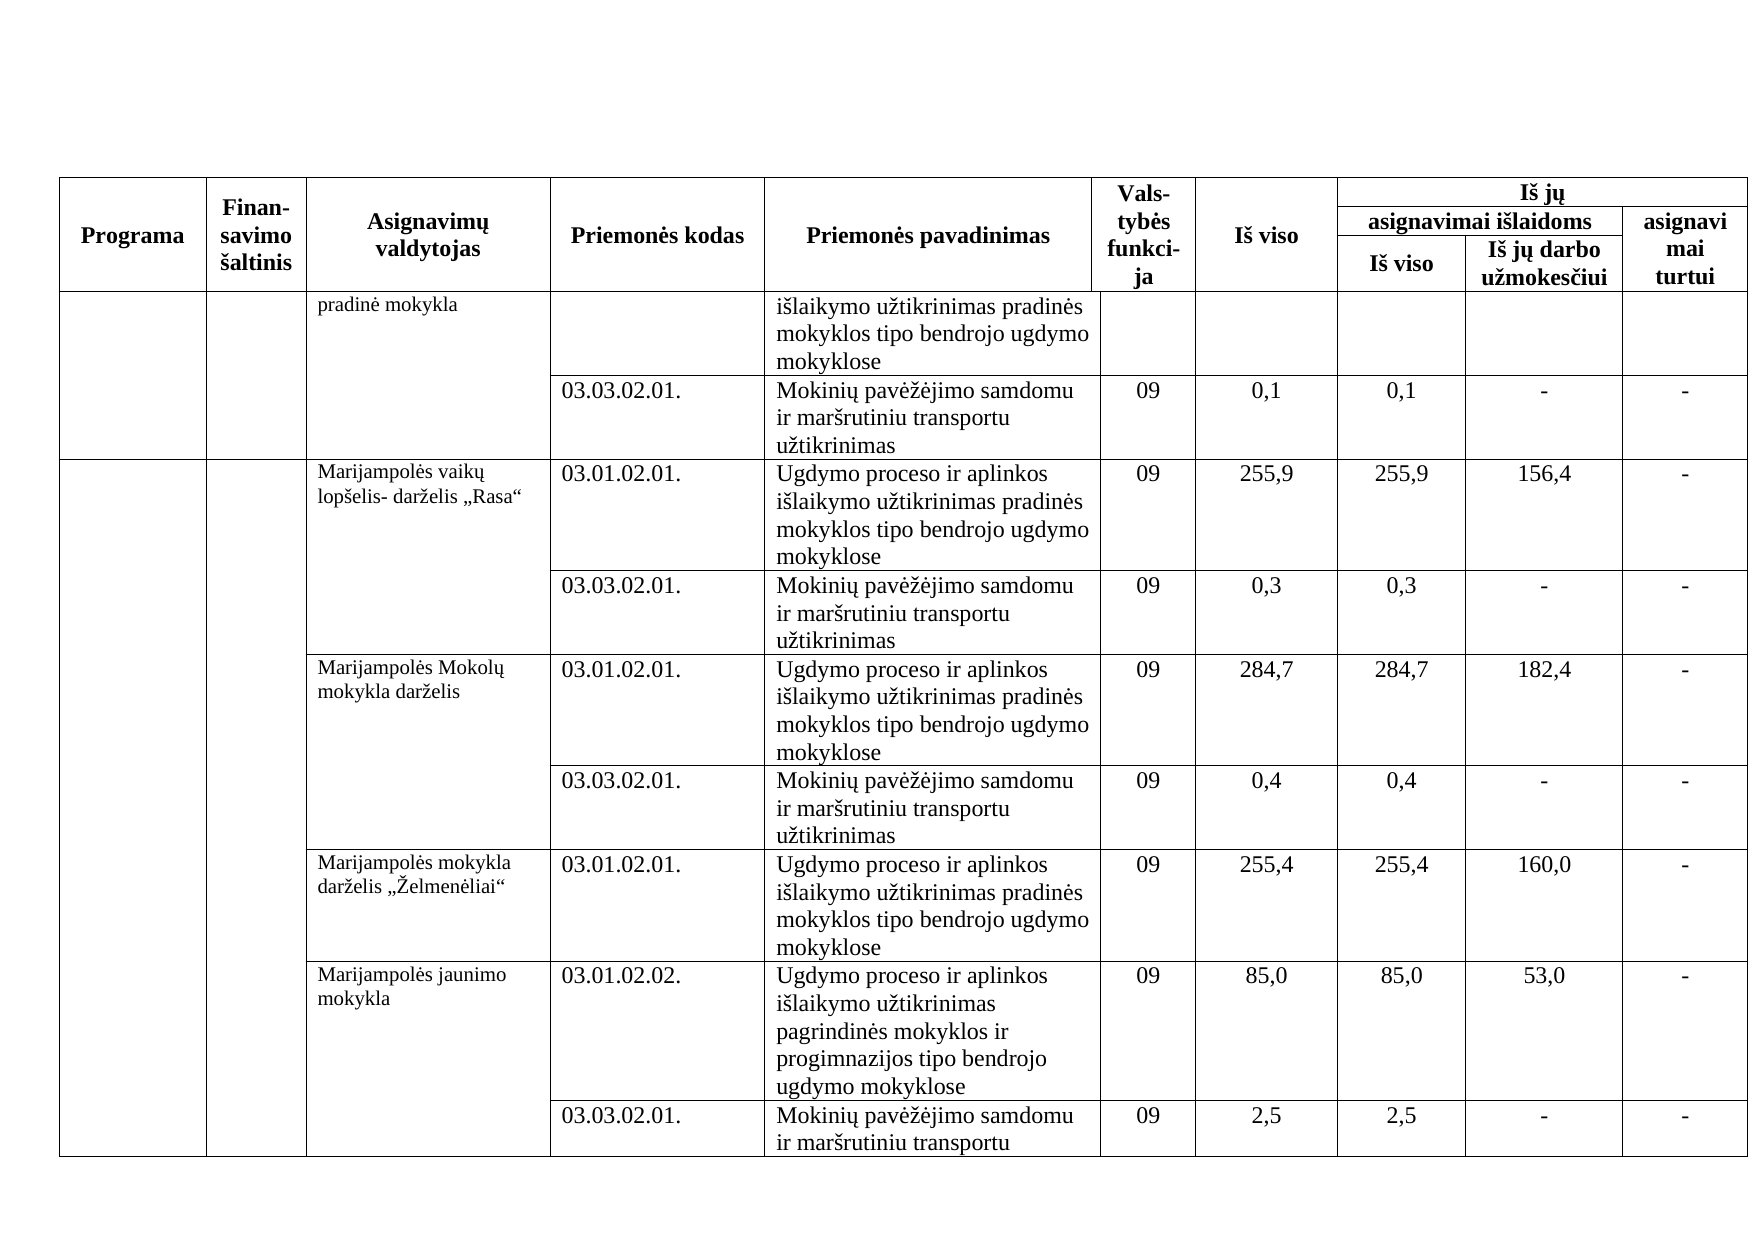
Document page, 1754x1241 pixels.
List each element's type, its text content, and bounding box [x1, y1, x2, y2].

table_cell 53,0 [1466, 962, 1622, 1099]
table_cell asignavimai išlaidoms [1338, 207, 1622, 234]
table_cell 0,1 [1196, 376, 1337, 458]
table_cell [60, 460, 206, 570]
table_cell išlaikymo užtikrinimas pradinės mokyklos tipo bendrojo ugdymo mokyklose [765, 292, 1100, 374]
table_cell 03.03.02.01. [551, 766, 764, 849]
table_cell - [1623, 376, 1747, 458]
table_cell [1196, 292, 1337, 374]
table_cell 03.01.02.01. [551, 655, 764, 765]
table_cell - [1623, 962, 1747, 1099]
table_cell Ugdymo proceso ir aplinkos išlaikymo užtikrinimas pagrindinės mokyklos ir progimnazijos tipo bendrojo ugdymo mokyklose [765, 962, 1100, 1099]
table_cell [1748, 849, 1754, 961]
table_cell - [1466, 376, 1622, 458]
table_cell [1748, 765, 1754, 849]
table_cell Ugdymo proceso ir aplinkos išlaikymo užtikrinimas pradinės mokyklos tipo bendrojo ugdymo mokyklose [765, 850, 1100, 961]
table_cell [207, 1100, 306, 1156]
table_cell Marijampolės mokykla darželis „Želmenėliai“ [307, 850, 550, 961]
table_cell [1466, 292, 1622, 374]
table_cell [207, 961, 306, 1099]
table_cell Marijampolės Mokolų mokykla darželis [307, 655, 550, 765]
table_cell Iš jų darbo užmokesčiui [1466, 236, 1622, 291]
table_cell [207, 375, 306, 458]
table_cell 182,4 [1466, 655, 1622, 765]
table_cell 255,4 [1196, 850, 1337, 961]
table_cell 09 [1101, 376, 1195, 458]
table_cell [60, 292, 206, 374]
table_cell 09 [1101, 766, 1195, 849]
table_cell 284,7 [1338, 655, 1465, 765]
table_cell [1101, 292, 1195, 374]
table_cell [551, 292, 764, 374]
table_header Priemonės kodas [551, 178, 764, 291]
table_cell Mokinių pavėžėjimo samdomu ir maršrutiniu transportu užtikrinimas [765, 376, 1100, 458]
table_header Programa [60, 178, 206, 291]
table_cell - [1466, 766, 1622, 849]
table_cell [307, 1100, 550, 1156]
table_cell 160,0 [1466, 850, 1622, 961]
table_cell [207, 570, 306, 654]
table_cell - [1623, 766, 1747, 849]
table_cell 2,0 [1623, 292, 1747, 374]
table_cell [1748, 235, 1754, 291]
table_cell Marijampolės jaunimo mokykla [307, 962, 550, 1099]
table_header Asignavimų valdytojas [307, 178, 550, 291]
table_cell [307, 765, 550, 849]
table_cell [1748, 459, 1754, 570]
table_cell 09 [1101, 850, 1195, 961]
table_cell - [1623, 655, 1747, 765]
table_cell 2,5 [1196, 1101, 1337, 1156]
table_cell 03.03.02.01. [551, 571, 764, 654]
table_header Vals-tybės funkci-ja [1092, 178, 1195, 291]
table_cell [307, 375, 550, 458]
table_cell 255,9 [1196, 460, 1337, 570]
table_cell 85,0 [1338, 962, 1465, 1099]
table_cell [1748, 375, 1754, 458]
table_cell 255,4 [1338, 850, 1465, 961]
table_cell [307, 570, 550, 654]
table_cell [207, 765, 306, 849]
table_cell - [1623, 571, 1747, 654]
table_cell 2,5 [1338, 1101, 1465, 1156]
table_header Finan-savimo šaltinis [207, 178, 306, 291]
table_cell Mokinių pavėžėjimo samdomu ir maršrutiniu transportu užtikrinimas [765, 571, 1100, 654]
table_cell [1748, 1100, 1754, 1156]
table_cell 03.03.02.01. [551, 376, 764, 458]
table_cell pradinė mokykla [307, 292, 550, 374]
table_cell - [1623, 1101, 1747, 1156]
table_cell 09 [1101, 962, 1195, 1099]
table_cell [1748, 570, 1754, 654]
table_cell [1338, 292, 1465, 374]
table_cell 156,4 [1466, 460, 1622, 570]
table_cell - [1466, 571, 1622, 654]
table_cell 284,7 [1196, 655, 1337, 765]
table_cell 09 [1101, 571, 1195, 654]
table_cell Iš viso [1338, 236, 1465, 291]
table_cell - [1623, 460, 1747, 570]
table_header [1748, 177, 1754, 206]
table_cell asignavimai turtui įsigyti [1623, 207, 1747, 291]
table_cell [60, 375, 206, 458]
table_cell [207, 654, 306, 765]
table_cell Marijampolės vaikų lopšelis- darželis „Rasa“ [307, 460, 550, 570]
table_header Priemonės pavadinimas [765, 178, 1091, 291]
table_header Iš viso [1196, 178, 1337, 291]
table_cell [60, 570, 206, 654]
table_cell [60, 1100, 206, 1156]
table_cell [60, 961, 206, 1099]
table_cell 09 [1101, 655, 1195, 765]
table_cell 0,1 [1338, 376, 1465, 458]
table_cell [1748, 961, 1754, 1099]
table_cell - [1623, 850, 1747, 961]
table_cell [1748, 206, 1754, 234]
table_cell - [1466, 1101, 1622, 1156]
table_cell Ugdymo proceso ir aplinkos išlaikymo užtikrinimas pradinės mokyklos tipo bendrojo ugdymo mokyklose [765, 655, 1100, 765]
table_cell [60, 765, 206, 849]
table_cell [60, 654, 206, 765]
table_cell 255,9 [1338, 460, 1465, 570]
table_cell 0,3 [1196, 571, 1337, 654]
table_cell 0,4 [1196, 766, 1337, 849]
table_cell 03.03.02.01. [551, 1101, 764, 1156]
table_cell [1748, 654, 1754, 765]
table_cell 03.01.02.01. [551, 460, 764, 570]
table_cell 03.01.02.02. [551, 962, 764, 1099]
table_cell [207, 849, 306, 961]
table_cell 09 [1101, 460, 1195, 570]
table_cell 85,0 [1196, 962, 1337, 1099]
table_cell [60, 849, 206, 961]
table_cell Mokinių pavėžėjimo samdomu ir maršrutiniu transportu užtikrinimas [765, 766, 1100, 849]
table_cell 09 [1101, 1101, 1195, 1156]
table_cell Ugdymo proceso ir aplinkos išlaikymo užtikrinimas pradinės mokyklos tipo bendrojo ugdymo mokyklose [765, 460, 1100, 570]
table_cell [1748, 291, 1754, 374]
table_cell 03.01.02.01. [551, 850, 764, 961]
table_cell [207, 292, 306, 374]
table_cell 0,4 [1338, 766, 1465, 849]
table_cell Mokinių pavėžėjimo samdomu ir maršrutiniu transportu [765, 1101, 1100, 1156]
table_cell [207, 460, 306, 570]
table_cell 0,3 [1338, 571, 1465, 654]
table_header Iš jų [1338, 178, 1747, 206]
